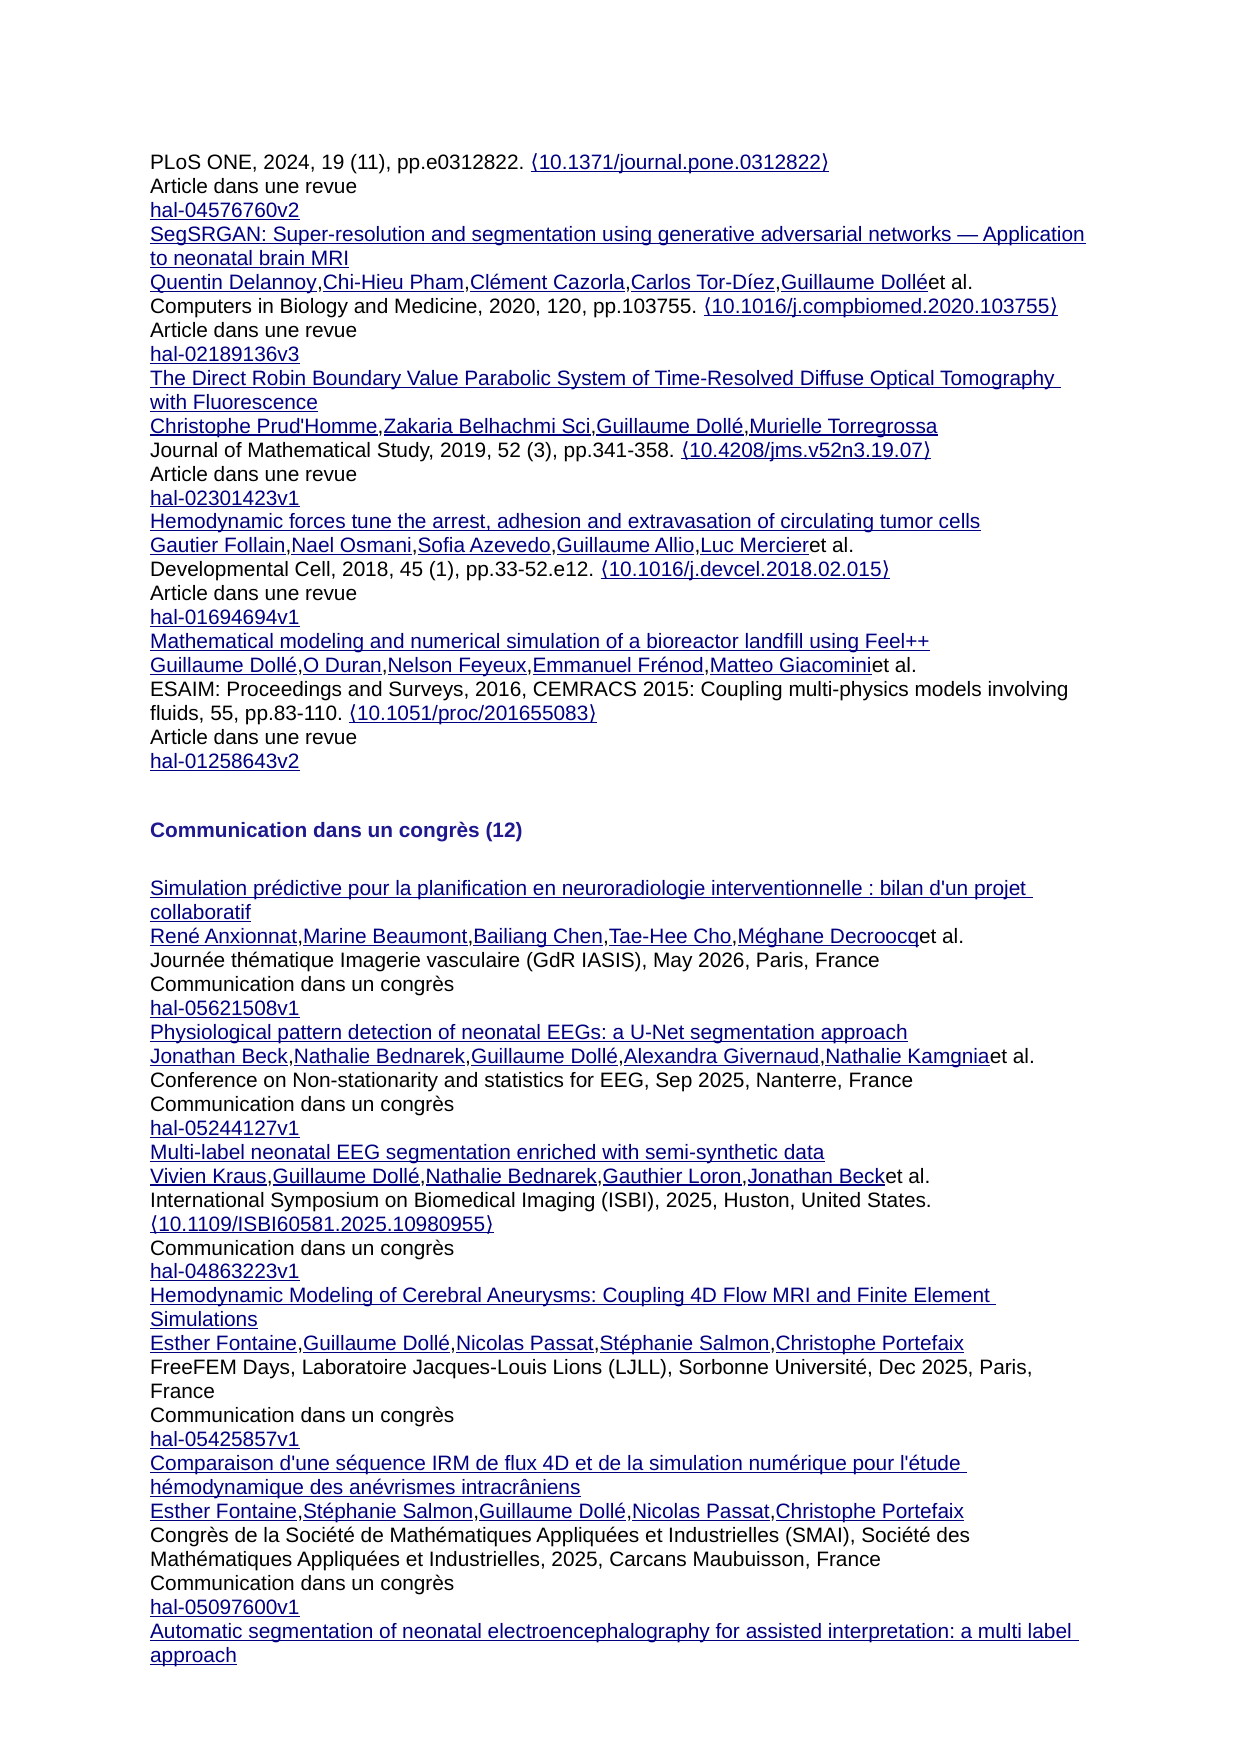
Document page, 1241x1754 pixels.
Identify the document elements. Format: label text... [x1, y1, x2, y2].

table_cell Mathematical modeling and numerical simulation of a bioreactor landfill using Feel++ Guillaume Dollé,O Duran,Nelson Feyeux,Emmanuel Frénod,Matteo Giacominiet al. ESAIM: Proceedings and Surveys, 2016, CEMRACS 2015: Coupling multi-physics models involving fluids, 55, pp.83-110. ⟨10.1051/proc/201655083⟩ Article dans une revue hal-01258643v2 [150, 629, 1090, 773]
table_header Simulation prédictive pour la planification en neuroradiologie interventionnelle : bilan d'un projet collaboratif René Anxionnat,Marine Beaumont,Bailiang Chen,Tae-Hee Cho,Méghane Decroocqet al. Journée thématique Imagerie vasculaire (GdR IASIS), May 2026, Paris, France Communication dans un congrès hal-05621508v1 [150, 876, 1090, 1020]
subtitle Communication dans un congrès (12) [150, 818, 1090, 842]
table_cell The Direct Robin Boundary Value Parabolic System of Time-Resolved Diffuse Optical Tomography with Fluorescence Christophe Prud'Homme,Zakaria Belhachmi Sci,Guillaume Dollé,Murielle Torregrossa Journal of Mathematical Study, 2019, 52 (3), pp.341-358. ⟨10.4208/jms.v52n3.19.07⟩ Article dans une revue hal-02301423v1 [150, 366, 1090, 509]
table_cell Hemodynamic forces tune the arrest, adhesion and extravasation of circulating tumor cells Gautier Follain,Nael Osmani,Sofia Azevedo,Guillaume Allio,Luc Mercieret al. Developmental Cell, 2018, 45 (1), pp.33-52.e12. ⟨10.1016/j.devcel.2018.02.015⟩ Article dans une revue hal-01694694v1 [150, 509, 1090, 629]
table_cell Automatic segmentation of neonatal electroencephalography for assisted interpretation: a multi label approach [150, 1619, 1090, 1667]
table_cell Comparaison d'une séquence IRM de flux 4D et de la simulation numérique pour l'étude hémodynamique des anévrismes intracrâniens Esther Fontaine,Stéphanie Salmon,Guillaume Dollé,Nicolas Passat,Christophe Portefaix Congrès de la Société de Mathématiques Appliquées et Industrielles (SMAI), Société des Mathématiques Appliquées et Industrielles, 2025, Carcans Maubuisson, France Communication dans un congrès hal-05097600v1 [150, 1451, 1090, 1619]
table_cell Multi-label neonatal EEG segmentation enriched with semi-synthetic data Vivien Kraus,Guillaume Dollé,Nathalie Bednarek,Gauthier Loron,Jonathan Becket al. International Symposium on Biomedical Imaging (ISBI), 2025, Huston, United States. ⟨10.1109/ISBI60581.2025.10980955⟩ Communication dans un congrès hal-04863223v1 [150, 1140, 1090, 1283]
table_cell SegSRGAN: Super-resolution and segmentation using generative adversarial networks — Application to neonatal brain MRI Quentin Delannoy,Chi-Hieu Pham,Clément Cazorla,Carlos Tor-Díez,Guillaume Dolléet al. Computers in Biology and Medicine, 2020, 120, pp.103755. ⟨10.1016/j.compbiomed.2020.103755⟩ Article dans une revue hal-02189136v3 [150, 222, 1090, 366]
table_cell PLoS ONE, 2024, 19 (11), pp.e0312822. ⟨10.1371/journal.pone.0312822⟩ Article dans une revue hal-04576760v2 [150, 150, 1090, 222]
table_cell Physiological pattern detection of neonatal EEGs: a U-Net segmentation approach Jonathan Beck,Nathalie Bednarek,Guillaume Dollé,Alexandra Givernaud,Nathalie Kamgniaet al. Conference on Non-stationarity and statistics for EEG, Sep 2025, Nanterre, France Communication dans un congrès hal-05244127v1 [150, 1020, 1090, 1139]
table_cell Hemodynamic Modeling of Cerebral Aneurysms: Coupling 4D Flow MRI and Finite Element Simulations Esther Fontaine,Guillaume Dollé,Nicolas Passat,Stéphanie Salmon,Christophe Portefaix FreeFEM Days, Laboratoire Jacques-Louis Lions (LJLL), Sorbonne Université, Dec 2025, Paris, France Communication dans un congrès hal-05425857v1 [150, 1283, 1090, 1451]
